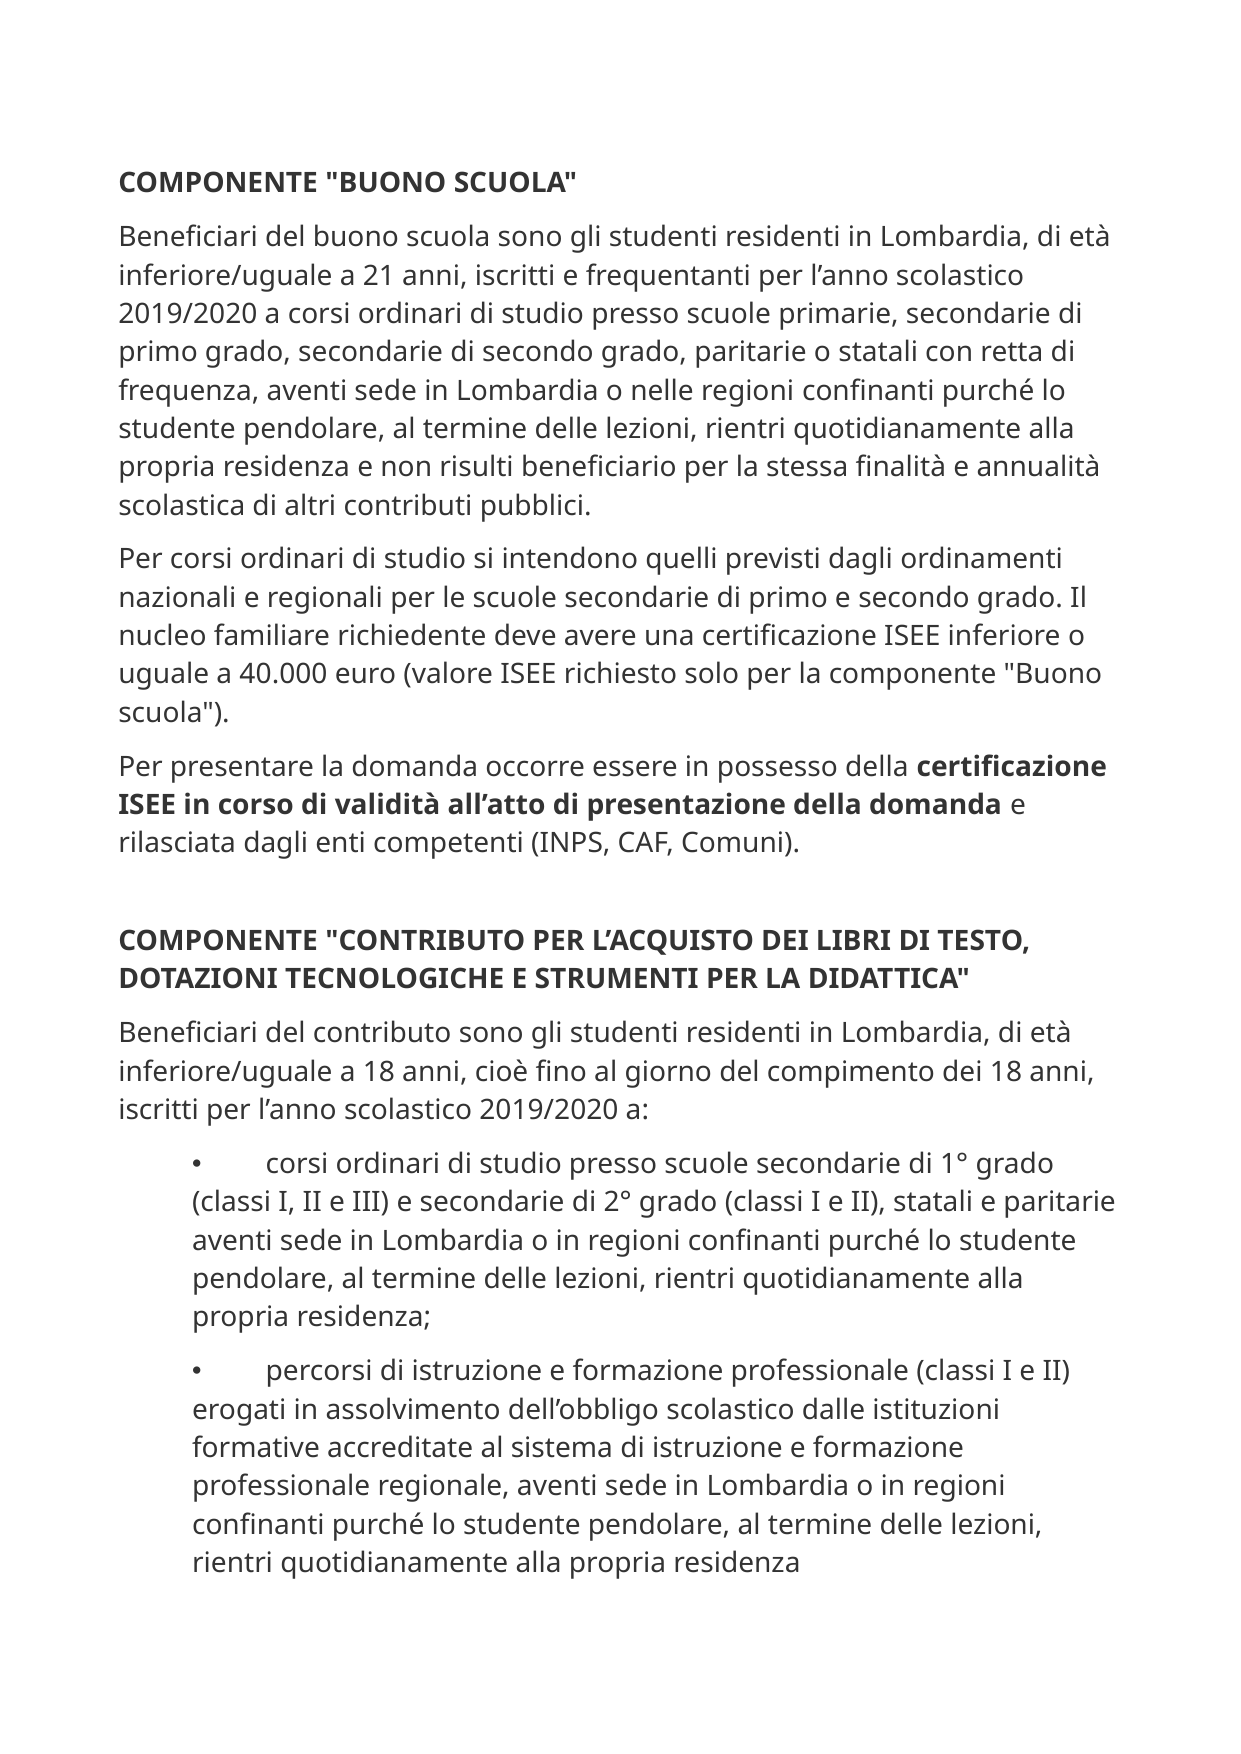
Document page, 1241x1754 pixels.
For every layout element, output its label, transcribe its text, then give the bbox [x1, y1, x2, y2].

text Per corsi ordinari di studio si intendono quelli previsti dagli ordinamenti nazionali e regionali per le scuole secondarie di primo e secondo grado. Il nucleo familiare richiedente deve avere una certificazione ISEE inferiore o uguale a 40.000 euro (valore ISEE richiesto solo per la componente "Buono scuola"). [118, 539, 1122, 730]
text COMPONENTE "BUONO SCUOLA" [118, 162, 1122, 201]
text Per presentare la domanda occorre essere in possesso della certificazione ISEE in corso di validità all’atto di presentazione della domanda e rilasciata dagli enti competenti (INPS, CAF, Comuni). [118, 746, 1122, 861]
text Beneficiari del contributo sono gli studenti residenti in Lombardia, di età inferiore/uguale a 18 anni, cioè fino al giorno del compimento dei 18 anni, iscritti per l’anno scolastico 2019/2020 a: [118, 1013, 1122, 1128]
text COMPONENTE "CONTRIBUTO PER L’ACQUISTO DEI LIBRI DI TESTO, DOTAZIONI TECNOLOGICHE E STRUMENTI PER LA DIDATTICA" [118, 921, 1122, 997]
list corsi ordinari di studio presso scuole secondarie di 1° grado (classi I, II e III) e secondarie di 2° grado (classi I e II), statali e paritarie aventi sede in Lombardia o in regioni confinanti purché lo studente pendolare, al termine delle lezioni, rientri quotidianamente alla propria residenza; [192, 1143, 1122, 1335]
text Beneficiari del buono scuola sono gli studenti residenti in Lombardia, di età inferiore/uguale a 21 anni, iscritti e frequentanti per l’anno scolastico 2019/2020 a corsi ordinari di studio presso scuole primarie, secondarie di primo grado, secondarie di secondo grado, paritarie o statali con retta di frequenza, aventi sede in Lombardia o nelle regioni confinanti purché lo studente pendolare, al termine delle lezioni, rientri quotidianamente alla propria residenza e non risulti beneficiario per la stessa finalità e annualità scolastica di altri contributi pubblici. [118, 216, 1122, 523]
list percorsi di istruzione e formazione professionale (classi I e II) erogati in assolvimento dell’obbligo scolastico dalle istituzioni formative accreditate al sistema di istruzione e formazione professionale regionale, aventi sede in Lombardia o in regioni confinanti purché lo studente pendolare, al termine delle lezioni, rientri quotidianamente alla propria residenza [192, 1351, 1122, 1581]
